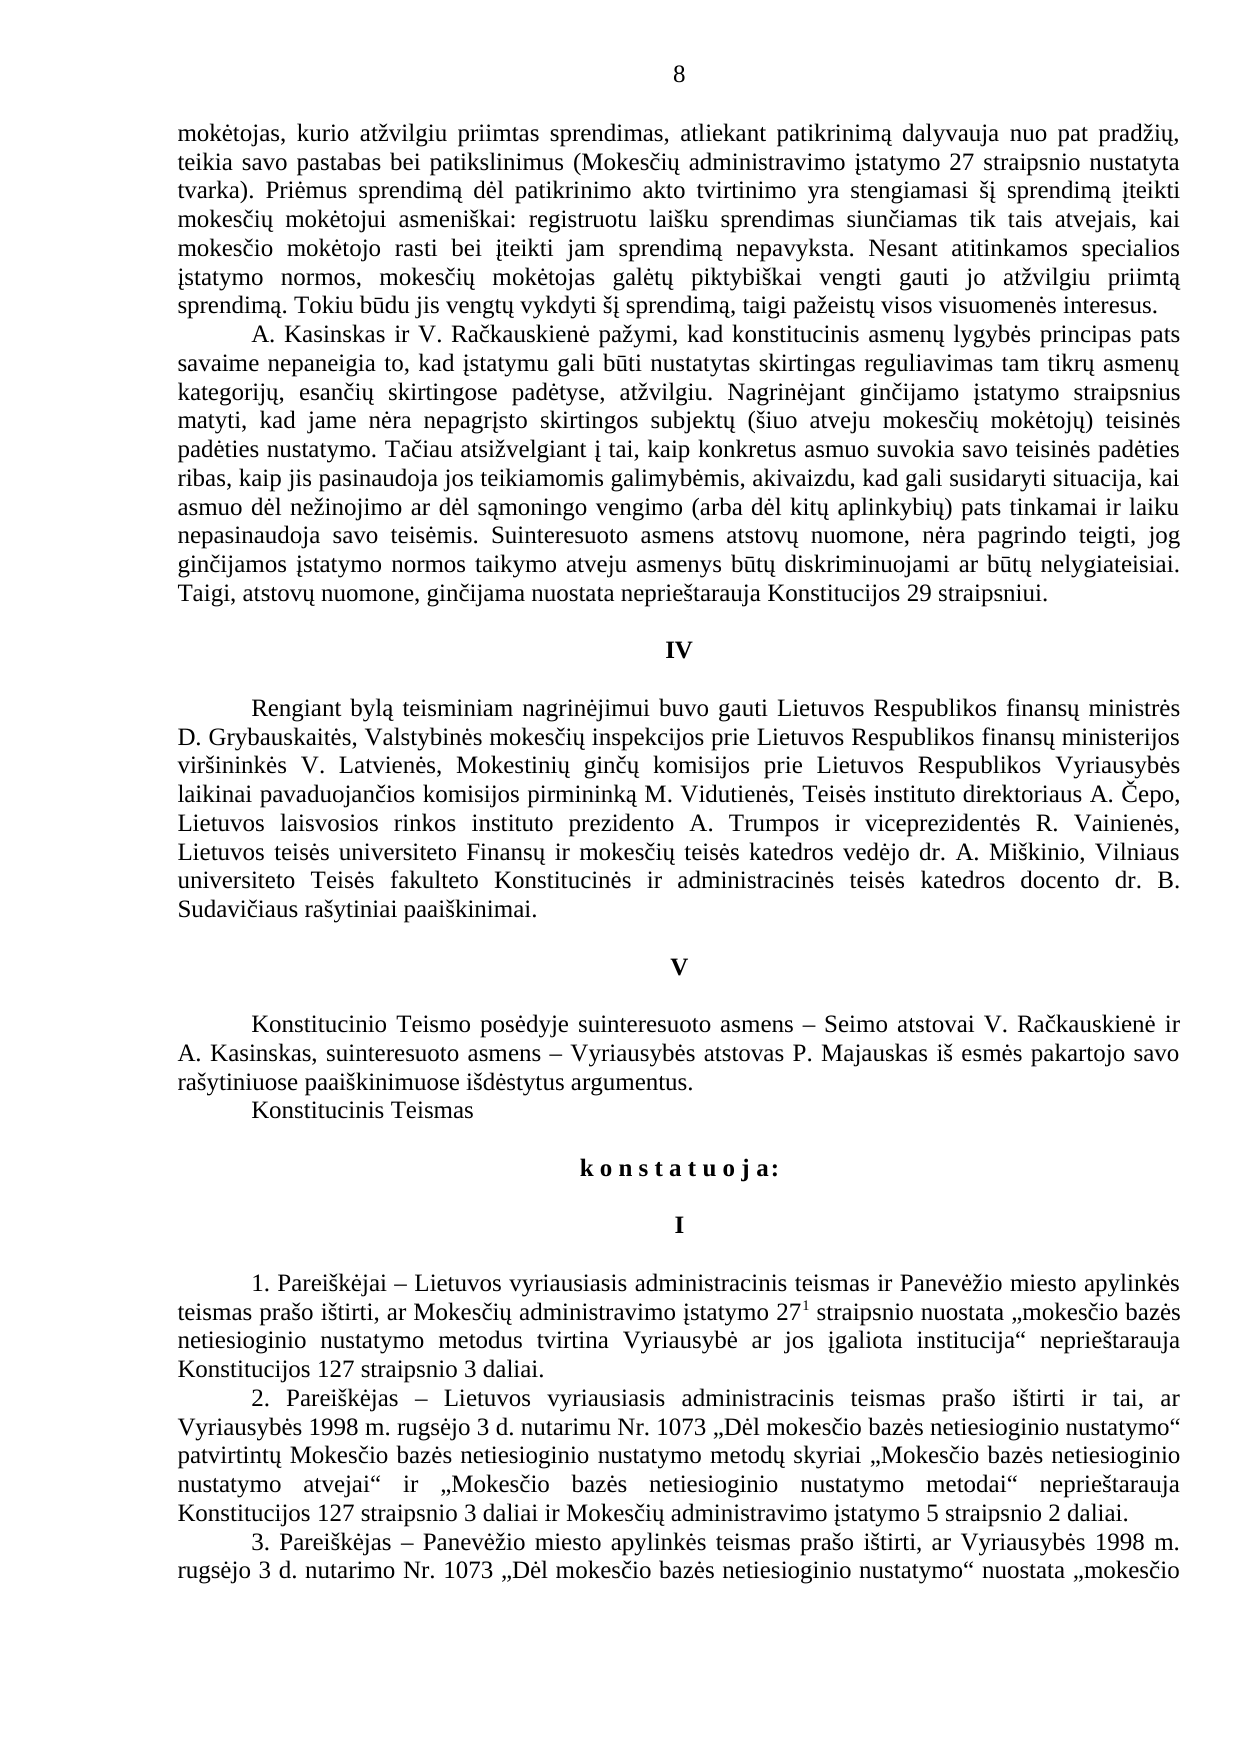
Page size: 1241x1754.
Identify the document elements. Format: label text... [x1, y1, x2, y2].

text IV [177, 636, 1181, 664]
text I [177, 1211, 1181, 1239]
text 1. Pareiškėjai – Lietuvos vyriausiasis administracinis teismas ir Panevėžio miesto apylinkės teismas prašo ištirti, ar Mokesčių administravimo įstatymo 271 straipsnio nuostata „mokesčio bazės netiesioginio nustatymo metodus tvirtina Vyriausybė ar jos įgaliota institucija“ neprieštarauja Konstitucijos 127 straipsnio 3 daliai. [177, 1268, 1181, 1383]
text 3. Pareiškėjas – Panevėžio miesto apylinkės teismas prašo ištirti, ar Vyriausybės 1998 m. rugsėjo 3 d. nutarimo Nr. 1073 „Dėl mokesčio bazės netiesioginio nustatymo“ nuostata „mokesčio [177, 1527, 1181, 1584]
text V [177, 952, 1181, 981]
text 2. Pareiškėjas – Lietuvos vyriausiasis administracinis teismas prašo ištirti ir tai, ar Vyriausybės 1998 m. rugsėjo 3 d. nutarimu Nr. 1073 „Dėl mokesčio bazės netiesioginio nustatymo“ patvirtintų Mokesčio bazės netiesioginio nustatymo metodų skyriai „Mokesčio bazės netiesioginio nustatymo atvejai“ ir „Mokesčio bazės netiesioginio nustatymo metodai“ neprieštarauja Konstitucijos 127 straipsnio 3 daliai ir Mokesčių administravimo įstatymo 5 straipsnio 2 daliai. [177, 1383, 1181, 1527]
text mokėtojas, kurio atžvilgiu priimtas sprendimas, atliekant patikrinimą dalyvauja nuo pat pradžių, teikia savo pastabas bei patikslinimus (Mokesčių administravimo įstatymo 27 straipsnio nustatyta tvarka). Priėmus sprendimą dėl patikrinimo akto tvirtinimo yra stengiamasi šį sprendimą įteikti mokesčių mokėtojui asmeniškai: registruotu laišku sprendimas siunčiamas tik tais atvejais, kai mokesčio mokėtojo rasti bei įteikti jam sprendimą nepavyksta. Nesant atitinkamos specialios įstatymo normos, mokesčių mokėtojas galėtų piktybiškai vengti gauti jo atžvilgiu priimtą sprendimą. Tokiu būdu jis vengtų vykdyti šį sprendimą, taigi pažeistų visos visuomenės interesus. [177, 118, 1181, 319]
text A. Kasinskas ir V. Račkauskienė pažymi, kad konstitucinis asmenų lygybės principas pats savaime nepaneigia to, kad įstatymu gali būti nustatytas skirtingas reguliavimas tam tikrų asmenų kategorijų, esančių skirtingose padėtyse, atžvilgiu. Nagrinėjant ginčijamo įstatymo straipsnius matyti, kad jame nėra nepagrįsto skirtingos subjektų (šiuo atveju mokesčių mokėtojų) teisinės padėties nustatymo. Tačiau atsižvelgiant į tai, kaip konkretus asmuo suvokia savo teisinės padėties ribas, kaip jis pasinaudoja jos teikiamomis galimybėmis, akivaizdu, kad gali susidaryti situacija, kai asmuo dėl nežinojimo ar dėl sąmoningo vengimo (arba dėl kitų aplinkybių) pats tinkamai ir laiku nepasinaudoja savo teisėmis. Suinteresuoto asmens atstovų nuomone, nėra pagrindo teigti, jog ginčijamos įstatymo normos taikymo atveju asmenys būtų diskriminuojami ar būtų nelygiateisiai. Taigi, atstovų nuomone, ginčijama nuostata neprieštarauja Konstitucijos 29 straipsniui. [177, 319, 1181, 607]
text konstatuoja: [177, 1153, 1181, 1182]
text Konstitucinis Teismas [177, 1096, 1181, 1124]
text Konstitucinio Teismo posėdyje suinteresuoto asmens – Seimo atstovai V. Račkauskienė ir A. Kasinskas, suinteresuoto asmens – Vyriausybės atstovas P. Majauskas iš esmės pakartojo savo rašytiniuose paaiškinimuose išdėstytus argumentus. [177, 1009, 1181, 1096]
text Rengiant bylą teisminiam nagrinėjimui buvo gauti Lietuvos Respublikos finansų ministrės D. Grybauskaitės, Valstybinės mokesčių inspekcijos prie Lietuvos Respublikos finansų ministerijos viršininkės V. Latvienės, Mokestinių ginčų komisijos prie Lietuvos Respublikos Vyriausybės laikinai pavaduojančios komisijos pirmininką M. Vidutienės, Teisės instituto direktoriaus A. Čepo, Lietuvos laisvosios rinkos instituto prezidento A. Trumpos ir viceprezidentės R. Vainienės, Lietuvos teisės universiteto Finansų ir mokesčių teisės katedros vedėjo dr. A. Miškinio, Vilniaus universiteto Teisės fakulteto Konstitucinės ir administracinės teisės katedros docento dr. B. Sudavičiaus rašytiniai paaiškinimai. [177, 693, 1181, 923]
